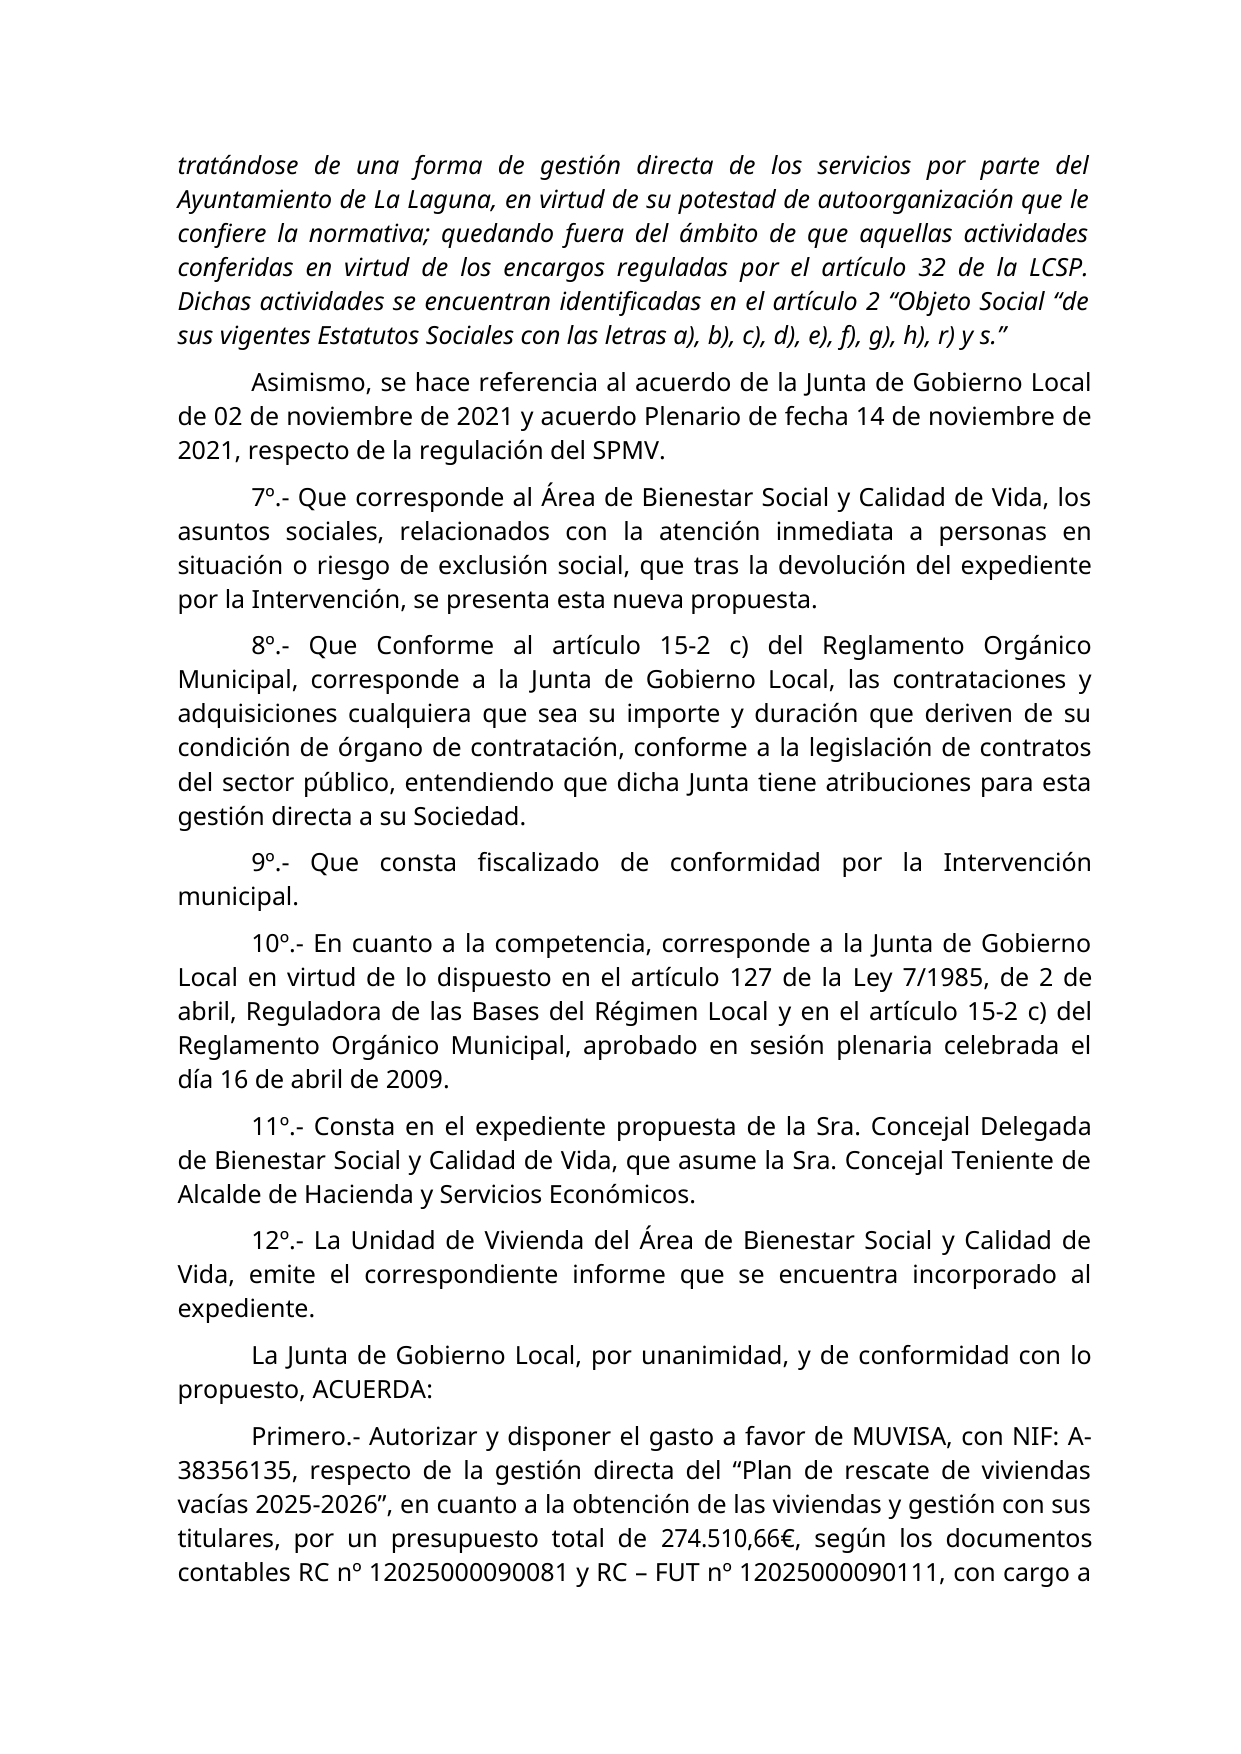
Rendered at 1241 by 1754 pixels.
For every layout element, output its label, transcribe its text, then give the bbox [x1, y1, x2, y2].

text 9º.- Que consta fiscalizado de conformidad por la Intervención municipal. [177, 845, 1093, 913]
text 11º.- Consta en el expediente propuesta de la Sra. Concejal Delegada de Bienestar Social y Calidad de Vida, que asume la Sra. Concejal Teniente de Alcalde de Hacienda y Servicios Económicos. [177, 1108, 1093, 1210]
text 12º.- La Unidad de Vivienda del Área de Bienestar Social y Calidad de Vida, emite el correspondiente informe que se encuentra incorporado al expediente. [177, 1223, 1093, 1325]
text 8º.- Que Conforme al artículo 15-2 c) del Reglamento Orgánico Municipal, corresponde a la Junta de Gobierno Local, las contrataciones y adquisiciones cualquiera que sea su importe y duración que deriven de su condición de órgano de contratación, conforme a la legislación de contratos del sector público, entendiendo que dicha Junta tiene atribuciones para esta gestión directa a su Sociedad. [177, 628, 1093, 832]
text La Junta de Gobierno Local, por unanimidad, y de conformidad con lo propuesto, ACUERDA: [177, 1338, 1093, 1406]
text 7º.- Que corresponde al Área de Bienestar Social y Calidad de Vida, los asuntos sociales, relacionados con la atención inmediata a personas en situación o riesgo de exclusión social, que tras la devolución del expediente por la Intervención, se presenta esta nueva propuesta. [177, 479, 1093, 615]
text Asimismo, se hace referencia al acuerdo de la Junta de Gobierno Local de 02 de noviembre de 2021 y acuerdo Plenario de fecha 14 de noviembre de 2021, respecto de la regulación del SPMV. [177, 364, 1093, 467]
text tratándose de una forma de gestión directa de los servicios por parte del Ayuntamiento de La Laguna, en virtud de su potestad de autoorganización que le confiere la normativa; quedando fuera del ámbito de que aquellas actividades conferidas en virtud de los encargos reguladas por el artículo 32 de la LCSP. Dichas actividades se encuentran identificadas en el artículo 2 “Objeto Social “de sus vigentes Estatutos Sociales con las letras a), b), c), d), e), f), g), h), r) y s.” [177, 148, 1093, 352]
text Primero.- Autorizar y disponer el gasto a favor de MUVISA, con NIF: A-38356135, respecto de la gestión directa del “Plan de rescate de viviendas vacías 2025-2026”, en cuanto a la obtención de las viviendas y gestión con sus titulares, por un presupuesto total de 274.510,66€, según los documentos contables RC nº 12025000090081 y RC – FUT nº 12025000090111, con cargo a [177, 1418, 1093, 1588]
text 10º.- En cuanto a la competencia, corresponde a la Junta de Gobierno Local en virtud de lo dispuesto en el artículo 127 de la Ley 7/1985, de 2 de abril, Reguladora de las Bases del Régimen Local y en el artículo 15-2 c) del Reglamento Orgánico Municipal, aprobado en sesión plenaria celebrada el día 16 de abril de 2009. [177, 925, 1093, 1096]
